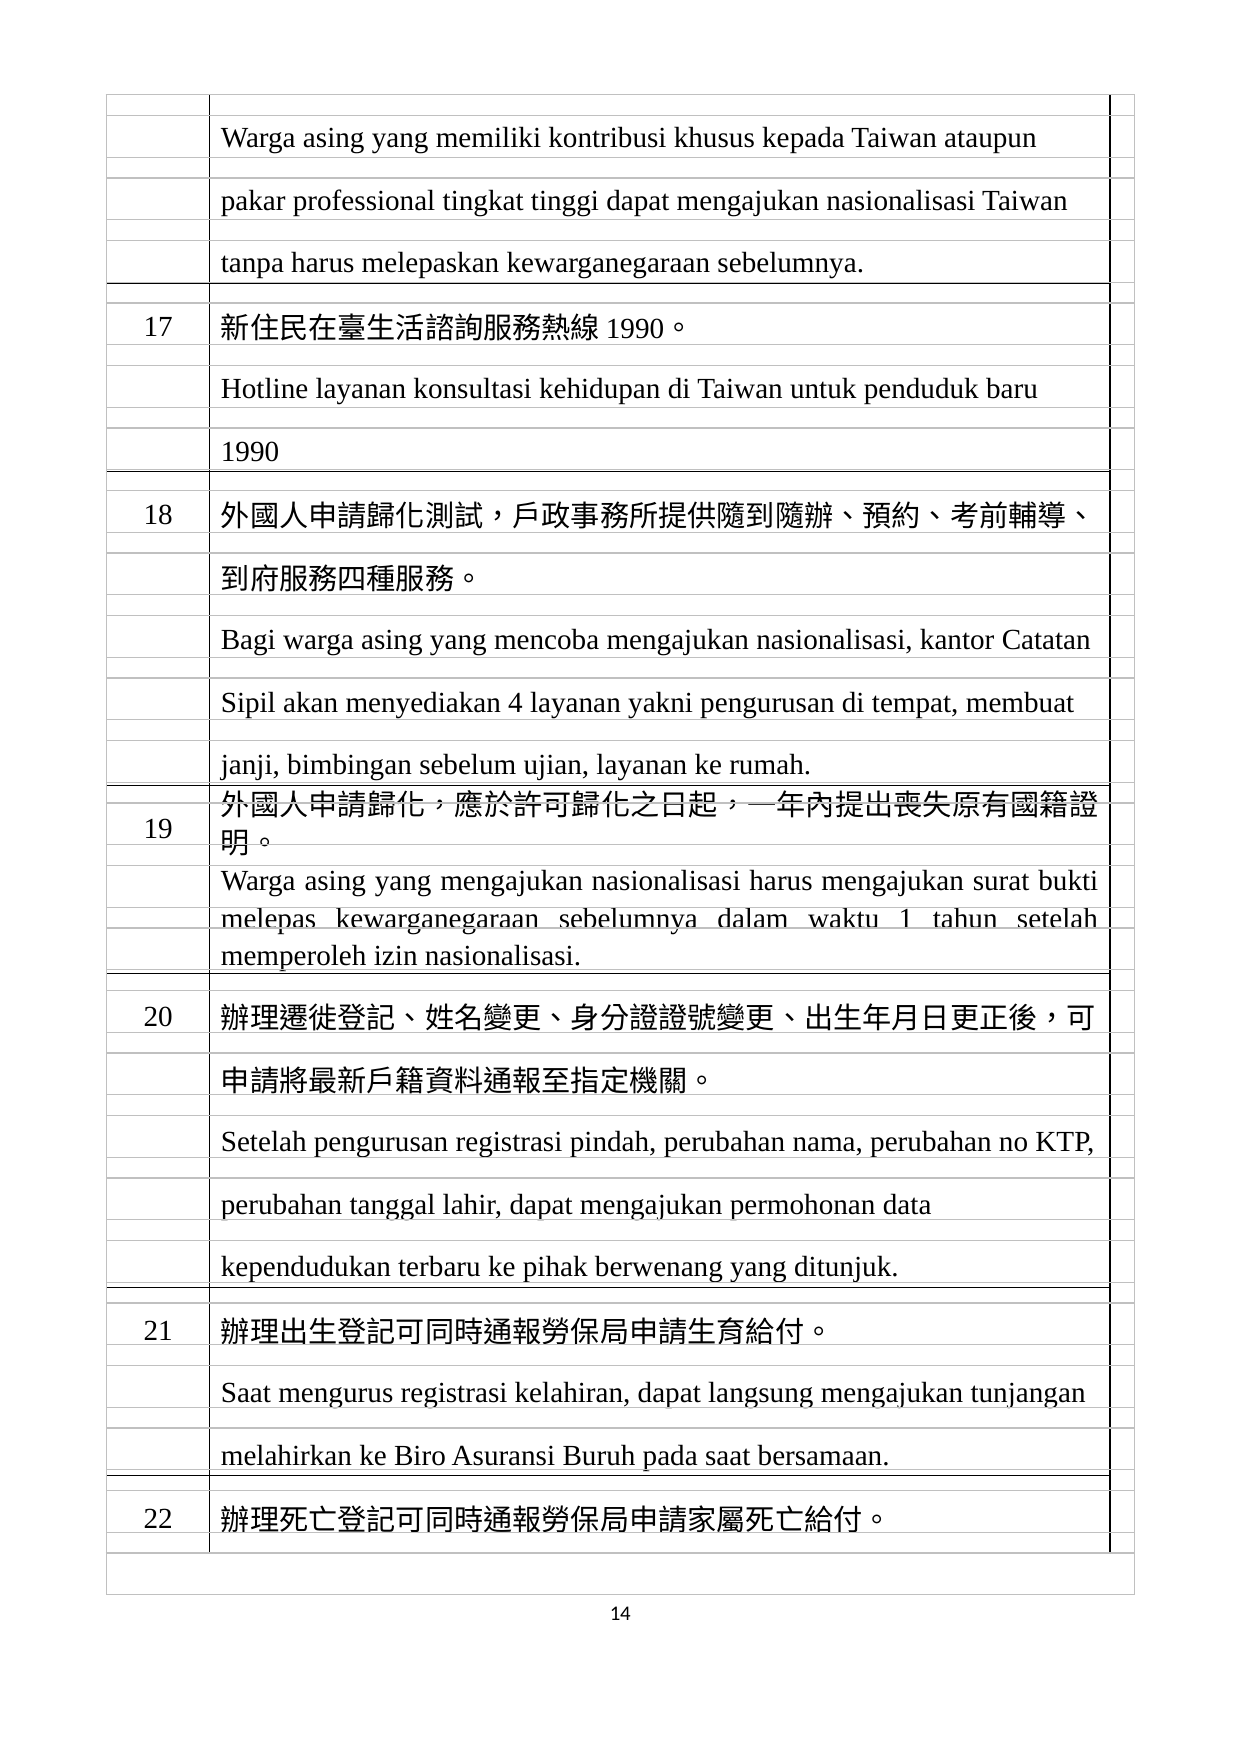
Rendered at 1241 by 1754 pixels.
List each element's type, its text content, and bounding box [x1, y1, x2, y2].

table_cell [107, 866, 209, 907]
table_cell 17 [107, 304, 209, 344]
table_cell [107, 158, 209, 177]
table_cell janji, bimbingan sebelum ujian, layanan ke rumah. [210, 741, 1109, 782]
table_cell [210, 1095, 1109, 1115]
table_cell kependudukan terbaru ke pihak berwenang yang ditunjuk. [210, 1241, 1109, 1282]
table_cell 22 [107, 1491, 209, 1532]
table_cell 1990 [210, 429, 1109, 469]
table_cell [210, 720, 1109, 740]
table_cell 辦理遷徙登記、姓名變更、身分證證號變更、出生年月日更正後，可 [210, 991, 1109, 1032]
table_cell [210, 1533, 1109, 1552]
table_cell [107, 241, 209, 282]
table_cell [210, 533, 1109, 552]
table_cell 新住民在臺生活諮詢服務熱線1990。 [210, 304, 1109, 344]
table_cell [107, 1533, 209, 1552]
table_cell [107, 1345, 209, 1365]
table_cell [210, 1476, 1109, 1490]
table_cell 外國人對我國有特殊勳者或高級專業人才申請歸化，無須放棄原有國 籍。 Warga asing yang memiliki kontribusi khusus kepada Taiwan ataupun pakar professional tingkat tinggi dapat mengajukan nasionalisasi Taiwan tanpa harus melepaskan kewarganegaraan sebelumnya. [210, 95, 1109, 115]
table_cell [107, 1095, 209, 1115]
table_cell [107, 1476, 209, 1490]
table_cell [210, 1470, 1109, 1475]
table_cell [210, 1158, 1109, 1177]
table_cell [210, 595, 1109, 615]
table_cell Hotline layanan konsultasi kehidupan di Taiwan untuk penduduk baru [210, 366, 1109, 407]
table_cell [107, 116, 209, 157]
table_cell 外國人對我國有特殊勳者或高級專業人才申請歸化，無須放棄原有國 籍。 Warga asing yang memiliki kontribusi khusus kepada Taiwan ataupun pakar professional tingkat tinggi dapat mengajukan nasionalisasi Taiwan tanpa harus melepaskan kewarganegaraan sebelumnya. [210, 116, 1109, 157]
table_cell [210, 974, 1109, 990]
table_cell [107, 616, 209, 657]
table_cell [107, 908, 209, 927]
table_cell 20 [107, 991, 209, 1032]
table_cell Saat mengurus registrasi kelahiran, dapat langsung mengajukan tunjangan [210, 1366, 1109, 1407]
table_cell 辦理出生登記可同時通報勞保局申請生育給付。 [210, 1304, 1109, 1344]
table_cell [210, 284, 1109, 302]
table_cell [210, 408, 1109, 427]
table_cell [210, 1408, 1109, 1427]
table_cell [107, 1179, 209, 1219]
table_cell [107, 1470, 209, 1475]
table_cell Sipil akan menyediakan 4 layanan yakni pengurusan di tempat, membuat [210, 679, 1109, 719]
table_cell [107, 1158, 209, 1177]
table_cell melahirkan ke Biro Asuransi Buruh pada saat bersamaan. [210, 1429, 1109, 1469]
table_cell [107, 345, 209, 365]
table_cell [210, 472, 1109, 490]
table_cell [107, 974, 209, 990]
table_cell [107, 179, 209, 219]
table_cell [107, 429, 209, 469]
table_cell [107, 95, 209, 115]
table_cell 到府服務四種服務。 [210, 554, 1109, 594]
table_cell Bagi warga asing yang mencoba mengajukan nasionalisasi, kantor Catatan [210, 616, 1109, 657]
table_cell [107, 1241, 209, 1282]
table_cell [107, 408, 209, 427]
table_cell perubahan tanggal lahir, dapat mengajukan permohonan data [210, 1179, 1109, 1219]
table_cell Setelah pengurusan registrasi pindah, perubahan nama, perubahan no KTP, [210, 1116, 1109, 1157]
table_cell [107, 595, 209, 615]
table_cell [210, 1288, 1109, 1302]
table_cell [107, 786, 209, 802]
table_cell [107, 472, 209, 490]
table_cell [107, 929, 209, 969]
table_cell [210, 1345, 1109, 1365]
table_cell [107, 1429, 209, 1469]
table_cell [107, 1288, 209, 1302]
table_cell [107, 720, 209, 740]
table_cell 18 [107, 491, 209, 532]
table_cell [107, 845, 209, 865]
table_cell [210, 658, 1109, 677]
table_cell 外國人對我國有特殊勳者或高級專業人才申請歸化，無須放棄原有國 籍。 Warga asing yang memiliki kontribusi khusus kepada Taiwan ataupun pakar professional tingkat tinggi dapat mengajukan nasionalisasi Taiwan tanpa harus melepaskan kewarganegaraan sebelumnya. [210, 241, 1109, 282]
table_cell 外國人對我國有特殊勳者或高級專業人才申請歸化，無須放棄原有國 籍。 Warga asing yang memiliki kontribusi khusus kepada Taiwan ataupun pakar professional tingkat tinggi dapat mengajukan nasionalisasi Taiwan tanpa harus melepaskan kewarganegaraan sebelumnya. [210, 220, 1109, 240]
table_cell [210, 1033, 1109, 1052]
table_cell [107, 741, 209, 782]
table_cell [107, 533, 209, 552]
table_cell [107, 1054, 209, 1094]
table_cell [107, 1220, 209, 1240]
table_cell [210, 345, 1109, 365]
table_cell [107, 1033, 209, 1052]
table_cell 辦理死亡登記可同時通報勞保局申請家屬死亡給付。 [210, 1491, 1109, 1532]
table_cell [107, 1283, 209, 1287]
table_cell 外國人申請歸化測試，戶政事務所提供隨到隨辦、預約、考前輔導、 [210, 491, 1109, 532]
table_cell [107, 1116, 209, 1157]
table_cell 外國人對我國有特殊勳者或高級專業人才申請歸化，無須放棄原有國 籍。 Warga asing yang memiliki kontribusi khusus kepada Taiwan ataupun pakar professional tingkat tinggi dapat mengajukan nasionalisasi Taiwan tanpa harus melepaskan kewarganegaraan sebelumnya. [210, 158, 1109, 177]
table_cell 外國人對我國有特殊勳者或高級專業人才申請歸化，無須放棄原有國 籍。 Warga asing yang memiliki kontribusi khusus kepada Taiwan ataupun pakar professional tingkat tinggi dapat mengajukan nasionalisasi Taiwan tanpa harus melepaskan kewarganegaraan sebelumnya. [210, 179, 1109, 219]
table_cell 19 [107, 804, 209, 844]
table_cell [210, 1220, 1109, 1240]
table_cell [107, 220, 209, 240]
table_cell [107, 679, 209, 719]
table_cell [107, 554, 209, 594]
table_cell [107, 1408, 209, 1427]
table_cell [107, 366, 209, 407]
table_cell [107, 1366, 209, 1407]
table_cell 21 [107, 1304, 209, 1344]
table_cell 申請將最新戶籍資料通報至指定機關。 [210, 1054, 1109, 1094]
table_cell [107, 658, 209, 677]
table_cell [107, 284, 209, 302]
